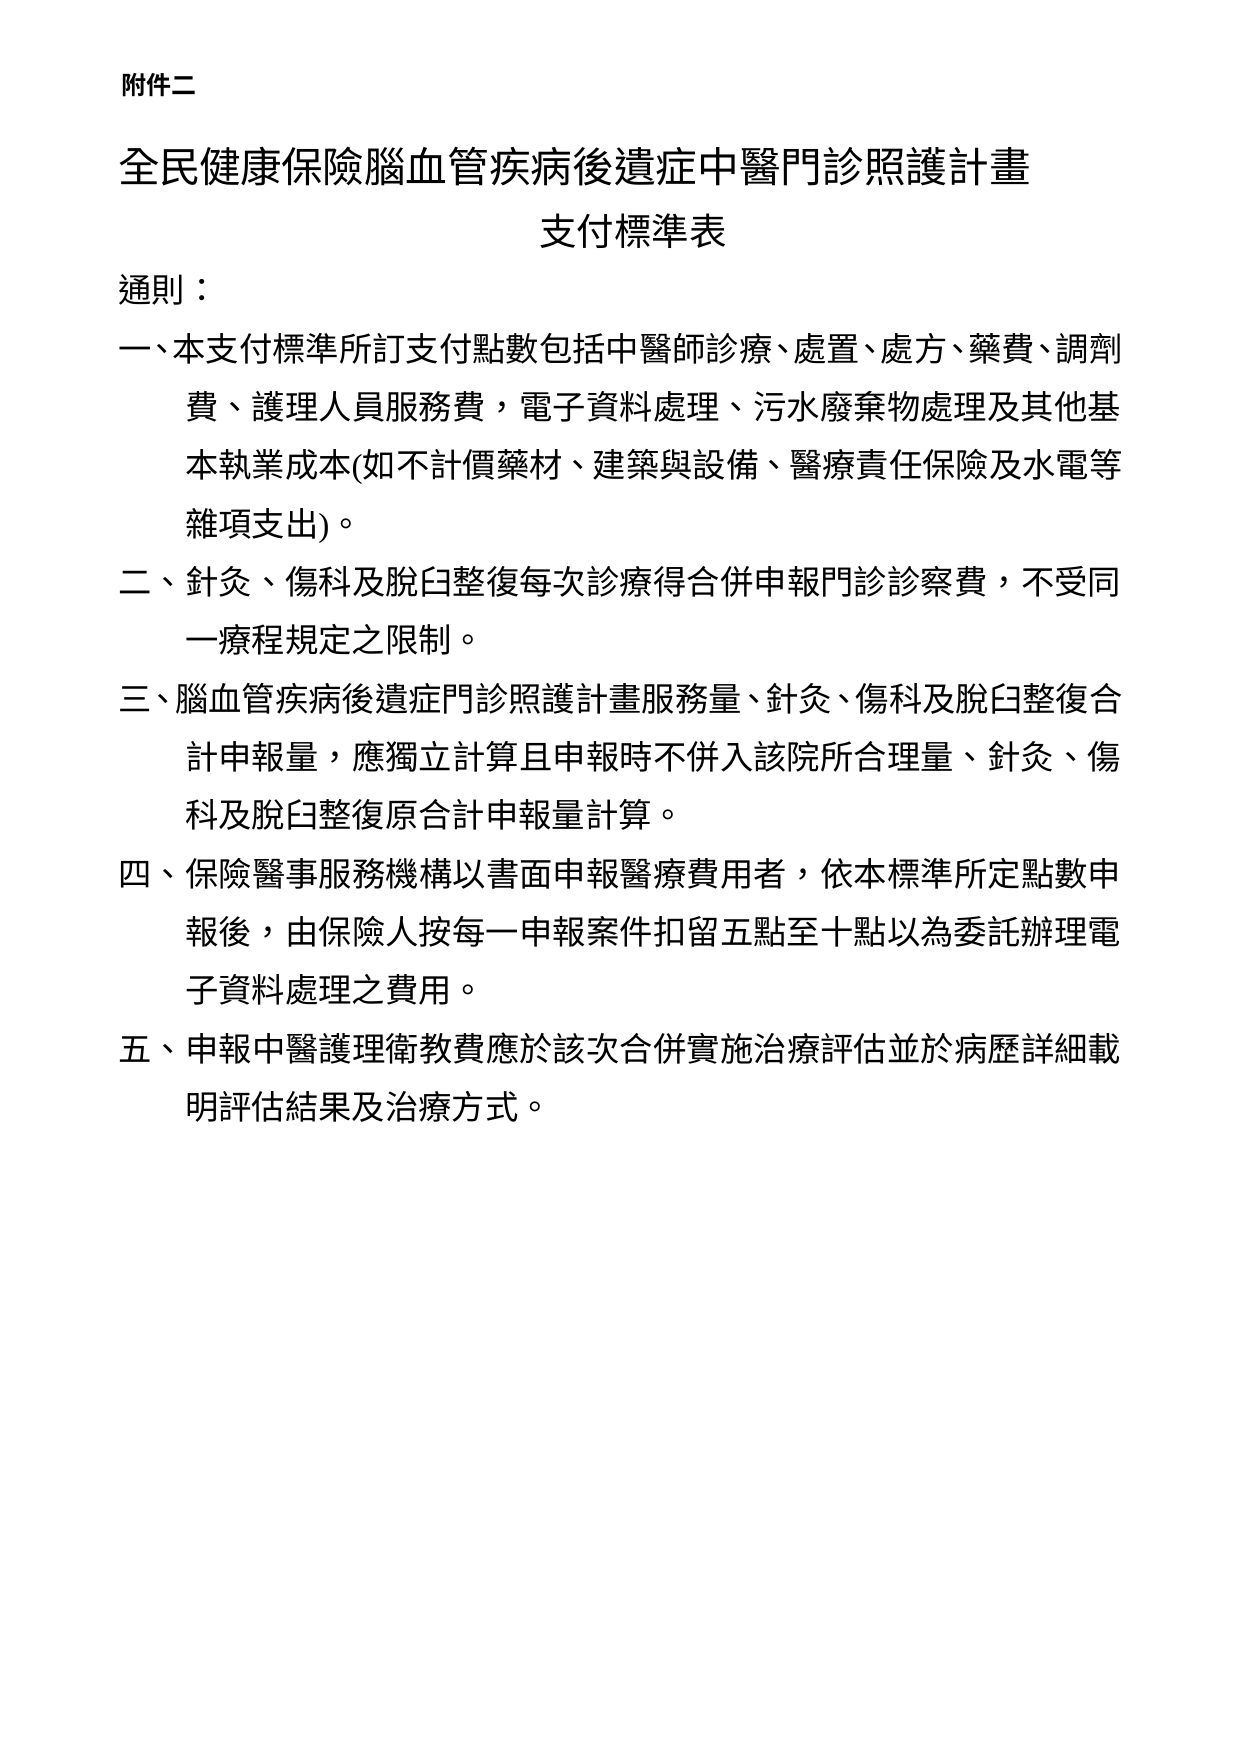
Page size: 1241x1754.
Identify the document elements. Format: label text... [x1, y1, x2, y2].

text 全民健康保險腦血管疾病後遺症中醫門診照護計畫 [118, 127, 1122, 202]
text [106, 58, 239, 133]
text 通則： [118, 256, 1122, 314]
text 一、本支付標準所訂支付點數包括中醫師診療、處置、處方、藥費、調劑費、護理人員服務費，電子資料處理、污水廢棄物處理及其他基本執業成本(如不計價藥材、建築與設備、醫療責任保險及水電等雜項支出)。 [118, 314, 1122, 548]
text 支付標準表 [118, 202, 1147, 256]
text 五、申報中醫護理衛教費應於該次合併實施治療評估並於病歷詳細載明評估結果及治療方式。 [118, 1014, 1122, 1131]
text 二、針灸、傷科及脫臼整復每次診療得合併申報門診診察費，不受同一療程規定之限制。 [118, 548, 1122, 664]
text 附件二 [121, 65, 224, 102]
text 四、保險醫事服務機構以書面申報醫療費用者，依本標準所定點數申報後，由保險人按每一申報案件扣留五點至十點以為委託辦理電子資料處理之費用。 [118, 839, 1122, 1014]
text 三、腦血管疾病後遺症門診照護計畫服務量、針灸、傷科及脫臼整復合計申報量，應獨立計算且申報時不併入該院所合理量、針灸、傷科及脫臼整復原合計申報量計算。 [118, 664, 1122, 839]
